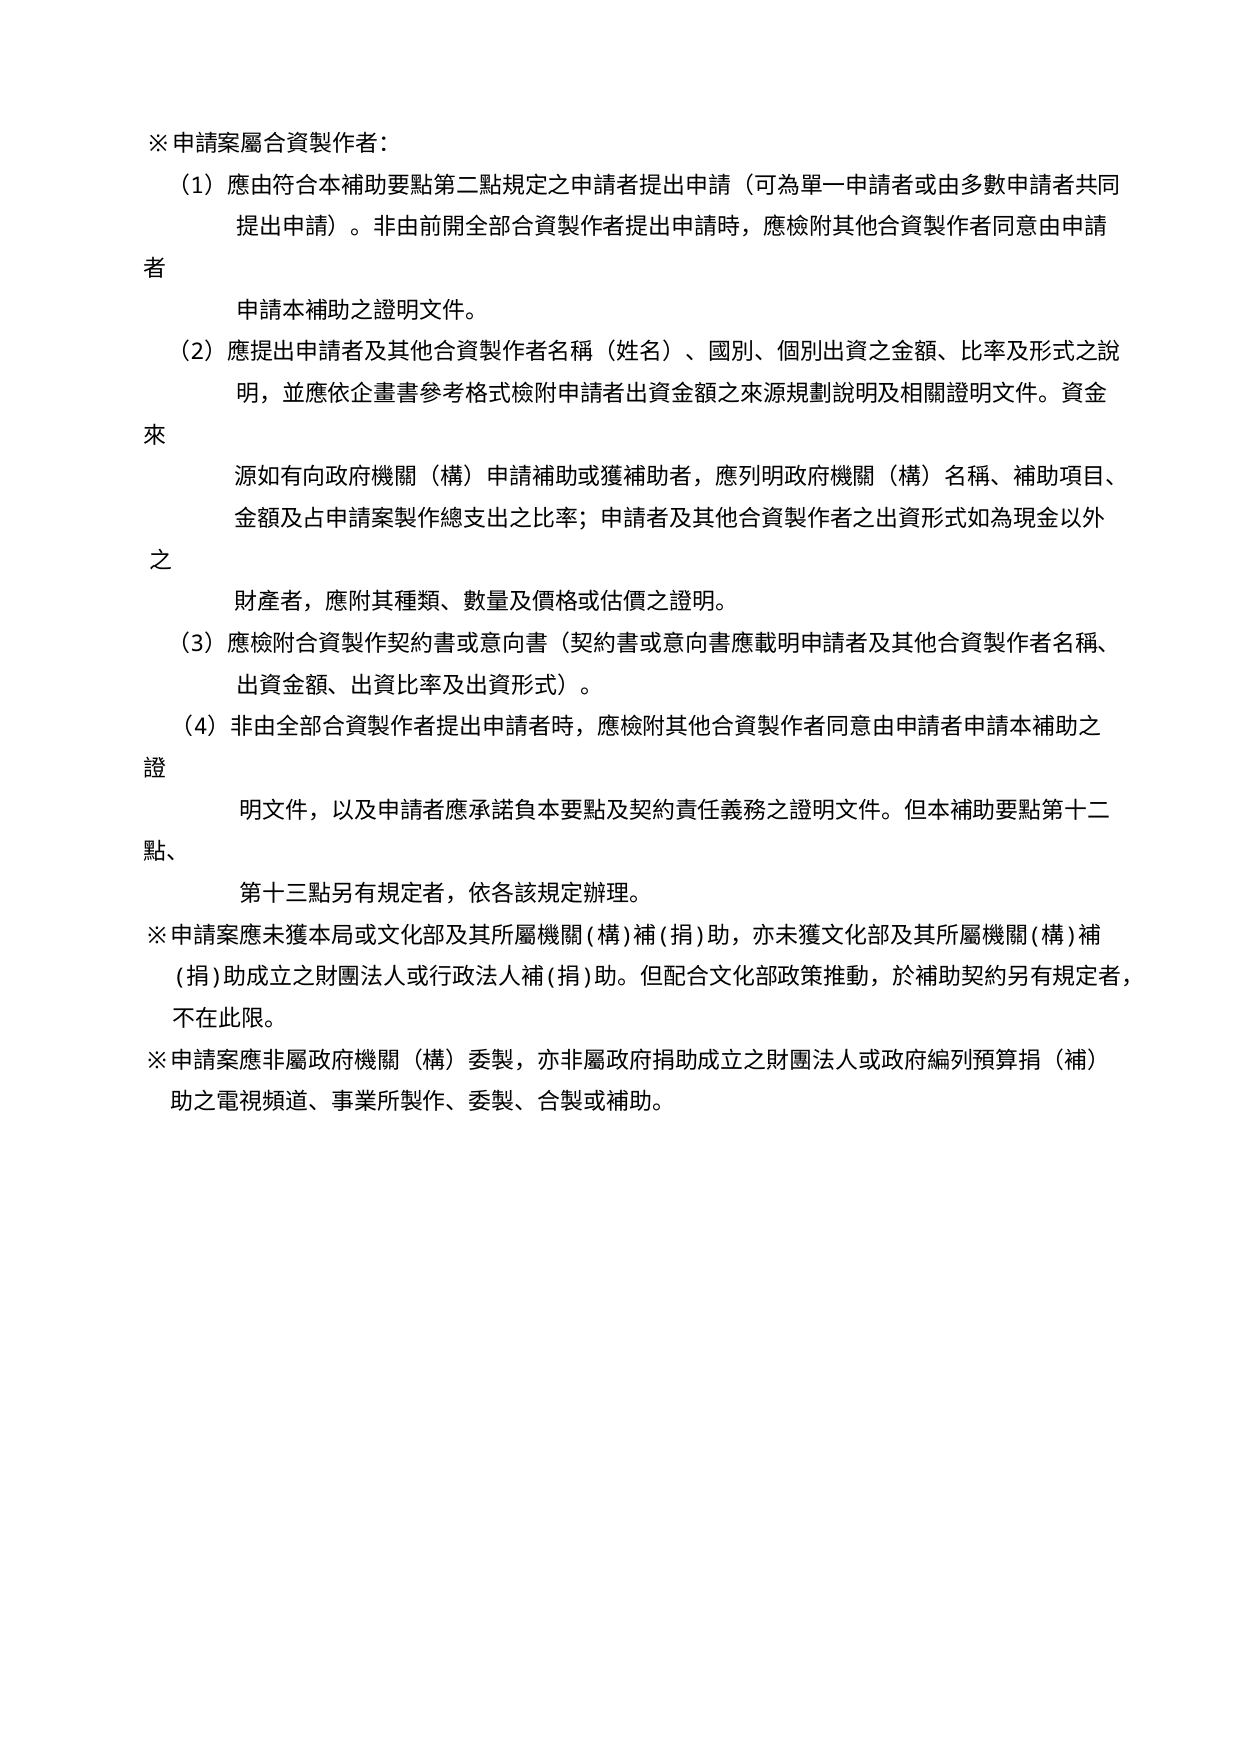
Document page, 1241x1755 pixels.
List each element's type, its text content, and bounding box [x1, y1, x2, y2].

text ※申請案屬合資製作者： [118, 118, 1122, 160]
text 金額及占申請案製作總支出之比率；申請者及其他合資製作者之出資形式如為現金以外之 [149, 493, 1122, 576]
text 源如有向政府機關（構）申請補助或獲補助者，應列明政府機關（構）名稱、補助項目、 [149, 451, 1122, 493]
text ※申請案應非屬政府機關（構）委製，亦非屬政府捐助成立之財團法人或政府編列預算捐（補） [143, 1035, 1122, 1076]
text 財產者，應附其種類、數量及價格或估價之證明。 [149, 576, 1122, 618]
text 助之電視頻道、事業所製作、委製、合製或補助。 [143, 1076, 1122, 1118]
text 提出申請）。非由前開全部合資製作者提出申請時，應檢附其他合資製作者同意由申請者 [143, 201, 1122, 285]
text （1）應由符合本補助要點第二點規定之申請者提出申請（可為單一申請者或由多數申請者共同 [143, 160, 1122, 201]
text 第十三點另有規定者，依各該規定辦理。 [143, 868, 1122, 910]
text 明文件，以及申請者應承諾負本要點及契約責任義務之證明文件。但本補助要點第十二點、 [143, 785, 1122, 868]
text （4）非由全部合資製作者提出申請者時，應檢附其他合資製作者同意由申請者申請本補助之證 [143, 701, 1122, 785]
text 出資金額、出資比率及出資形式）。 [143, 660, 1122, 701]
text ※申請案應未獲本局或文化部及其所屬機關(構)補(捐)助，亦未獲文化部及其所屬機關(構)補(捐)助成立之財團法人或行政法人補(捐)助。但配合文化部政策推動，於補助契約另有規定者，不在此限。 [143, 910, 1122, 1035]
text （2）應提出申請者及其他合資製作者名稱（姓名）、國別、個別出資之金額、比率及形式之說 [143, 326, 1122, 368]
text 申請本補助之證明文件。 [143, 285, 1122, 326]
text （3）應檢附合資製作契約書或意向書（契約書或意向書應載明申請者及其他合資製作者名稱、 [143, 618, 1122, 660]
text 明，並應依企畫書參考格式檢附申請者出資金額之來源規劃說明及相關證明文件。資金來 [143, 368, 1122, 451]
